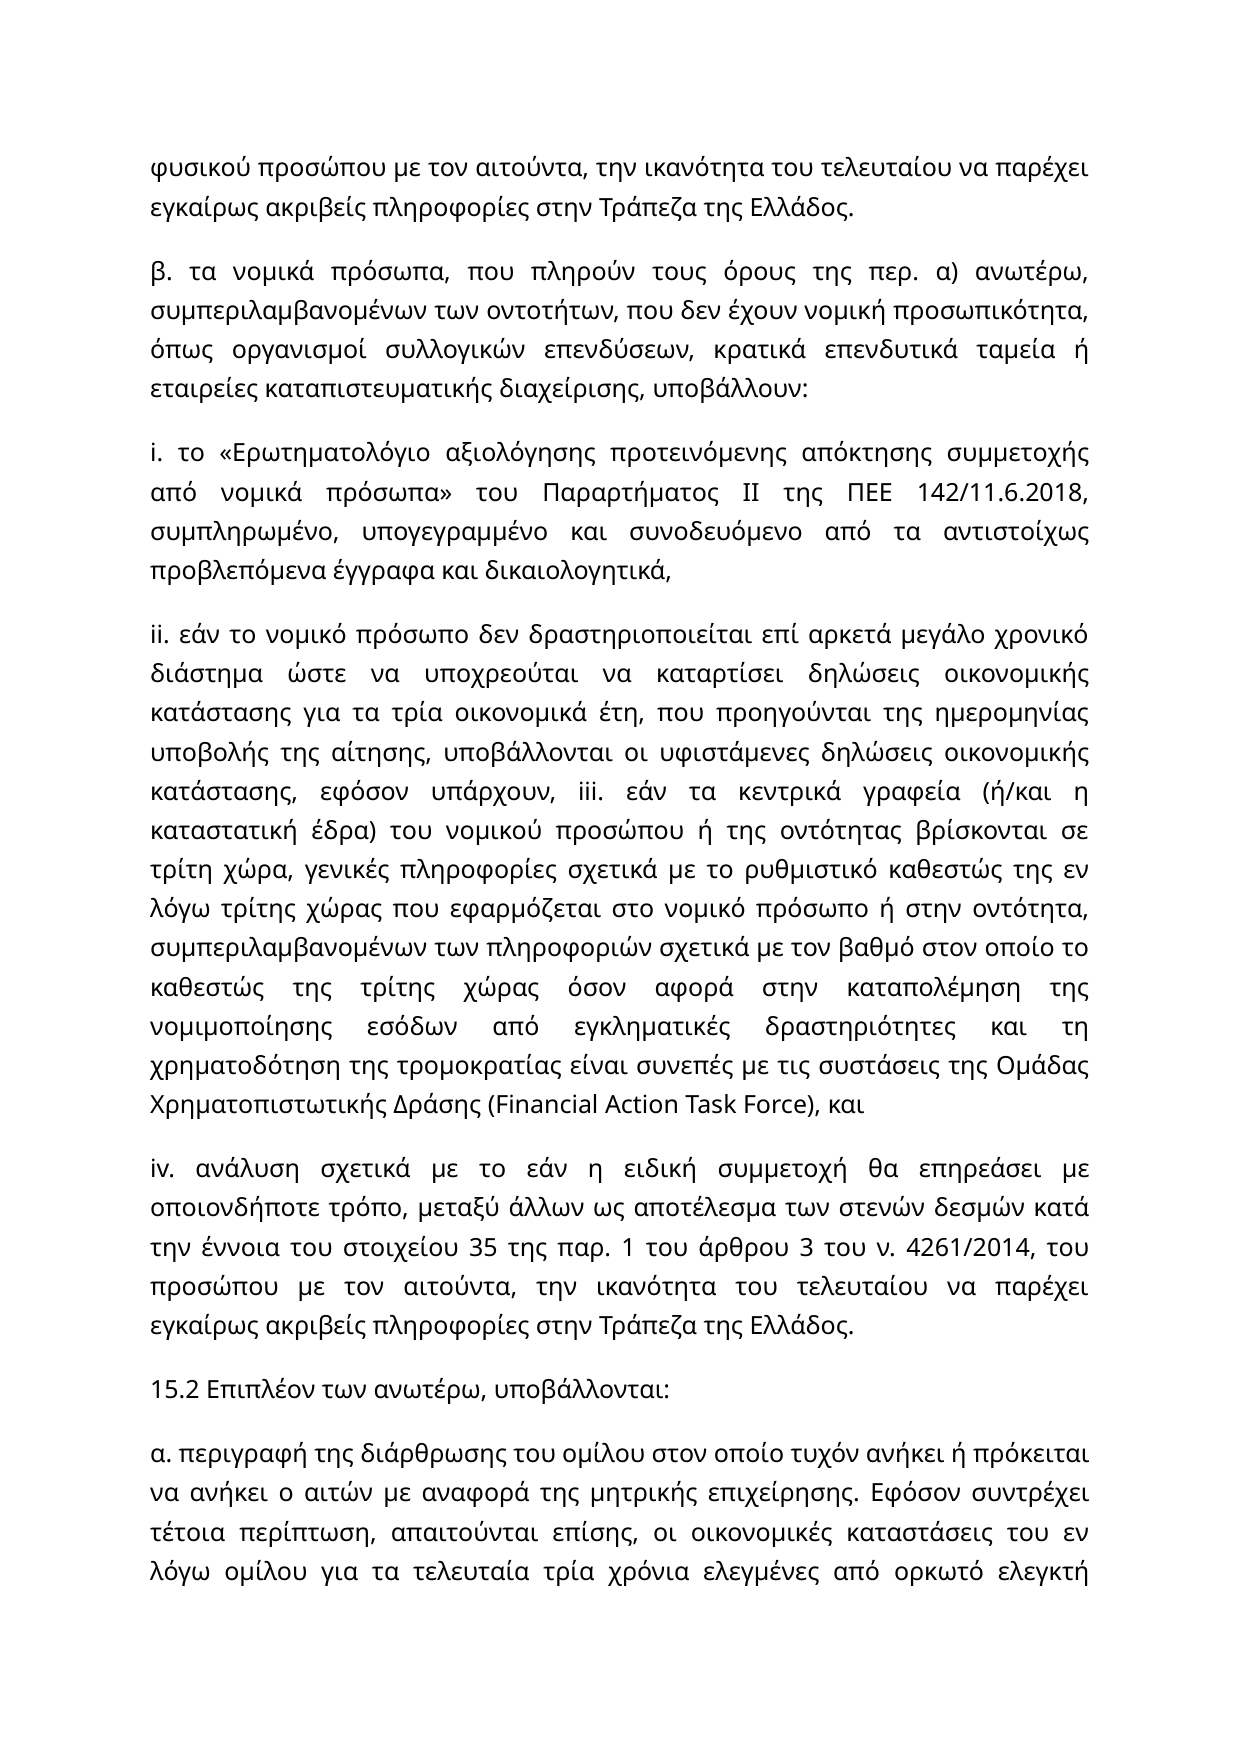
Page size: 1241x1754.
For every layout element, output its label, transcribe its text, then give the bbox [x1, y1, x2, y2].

text φυσικού προσώπου με τον αιτούντα, την ικανότητα του τελευταίου να παρέχει εγκαίρως ακριβείς πληροφορίες στην Τράπεζα της Ελλάδος. [150, 150, 1090, 223]
text i. το «Ερωτηματολόγιο αξιολόγησης προτεινόμενης απόκτησης συμμετοχής από νομικά πρόσωπα» του Παραρτήματος ΙΙ της ΠΕΕ 142/11.6.2018, συμπληρωμένο, υπογεγραμμένο και συνοδευόμενο από τα αντιστοίχως προβλεπόμενα έγγραφα και δικαιολογητικά, [150, 435, 1090, 587]
text 15.2 Επιπλέον των ανωτέρω, υποβάλλονται: [150, 1372, 1090, 1406]
text β. τα νομικά πρόσωπα, που πληρούν τους όρους της περ. α) ανωτέρω, συμπεριλαμβανομένων των οντοτήτων, που δεν έχουν νομική προσωπικότητα, όπως οργανισμοί συλλογικών επενδύσεων, κρατικά επενδυτικά ταμεία ή εταιρείες καταπιστευματικής διαχείρισης, υποβάλλουν: [150, 253, 1090, 405]
text α. περιγραφή της διάρθρωσης του ομίλου στον οποίο τυχόν ανήκει ή πρόκειται να ανήκει ο αιτών με αναφορά της μητρικής επιχείρησης. Εφόσον συντρέχει τέτοια περίπτωση, απαιτούνται επίσης, οι οικονομικές καταστάσεις του εν λόγω ομίλου για τα τελευταία τρία χρόνια ελεγμένες από ορκωτό ελεγκτή [150, 1436, 1090, 1587]
text iv. ανάλυση σχετικά με το εάν η ειδική συμμετοχή θα επηρεάσει με οποιονδήποτε τρόπο, μεταξύ άλλων ως αποτέλεσμα των στενών δεσμών κατά την έννοια του στοιχείου 35 της παρ. 1 του άρθρου 3 του ν. 4261/2014, του προσώπου με τον αιτούντα, την ικανότητα του τελευταίου να παρέχει εγκαίρως ακριβείς πληροφορίες στην Τράπεζα της Ελλάδος. [150, 1151, 1090, 1342]
text ii. εάν το νομικό πρόσωπο δεν δραστηριοποιείται επί αρκετά μεγάλο χρονικό διάστημα ώστε να υποχρεούται να καταρτίσει δηλώσεις οικονομικής κατάστασης για τα τρία οικονομικά έτη, που προηγούνται της ημερομηνίας υποβολής της αίτησης, υποβάλλονται οι υφιστάμενες δηλώσεις οικονομικής κατάστασης, εφόσον υπάρχουν, iii. εάν τα κεντρικά γραφεία (ή/και η καταστατική έδρα) του νομικού προσώπου ή της οντότητας βρίσκονται σε τρίτη χώρα, γενικές πληροφορίες σχετικά με το ρυθμιστικό καθεστώς της εν λόγω τρίτης χώρας που εφαρμόζεται στο νομικό πρόσωπο ή στην οντότητα, συμπεριλαμβανομένων των πληροφοριών σχετικά με τον βαθμό στον οποίο το καθεστώς της τρίτης χώρας όσον αφορά στην καταπολέμηση της νομιμοποίησης εσόδων από εγκληματικές δραστηριότητες και τη χρηματοδότηση της τρομοκρατίας είναι συνεπές με τις συστάσεις της Ομάδας Χρηματοπιστωτικής Δράσης (Financial Action Task Force), και [150, 617, 1090, 1121]
